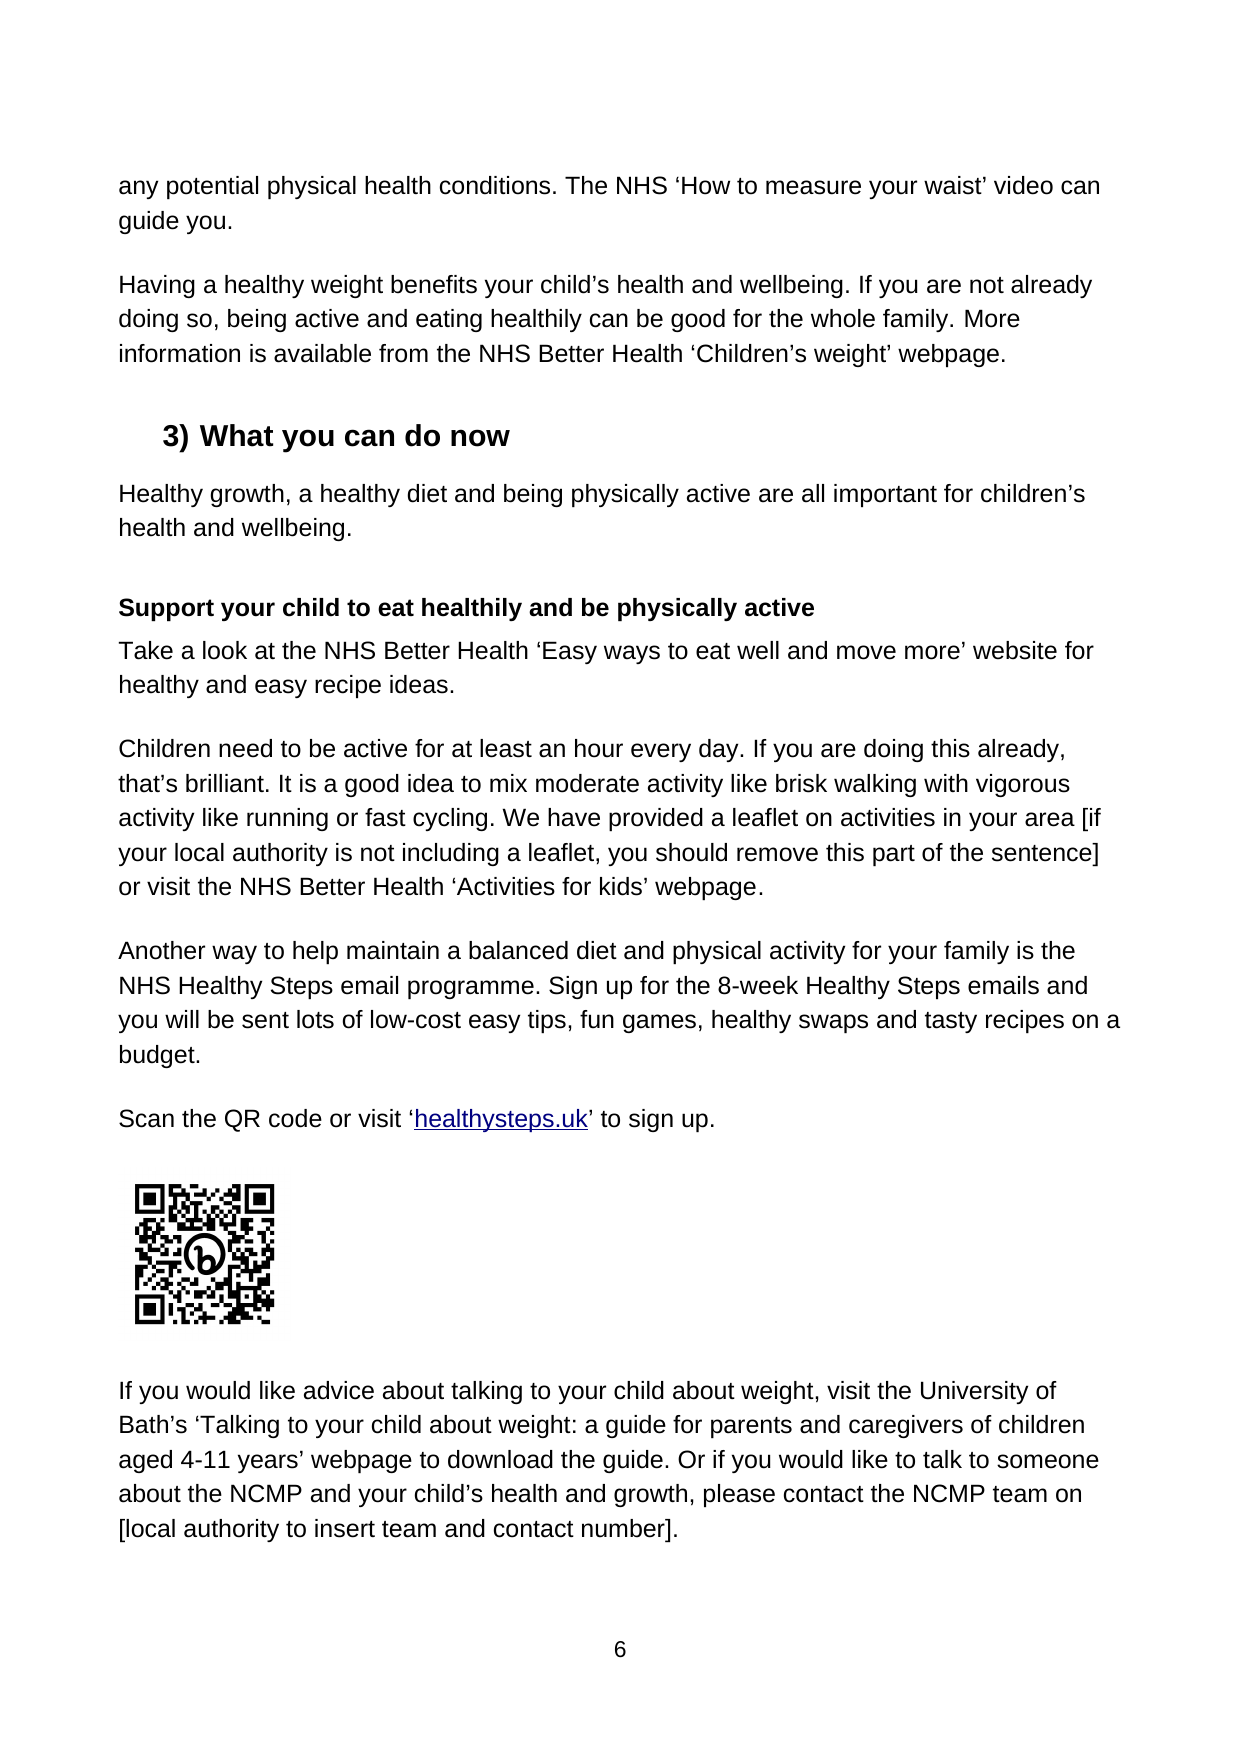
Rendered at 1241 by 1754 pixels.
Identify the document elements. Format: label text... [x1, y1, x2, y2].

text Another way to help maintain a balanced diet and physical activity for your family is the NHS Healthy Steps email programme. Sign up for the 8-week Healthy Steps emails and you will be sent lots of low-cost easy tips, fun games, healthy swaps and tasty recipes on a budget. [118, 936, 1122, 1068]
text If you would like advice about talking to your child about weight, visit the University of Bath’s ‘Talking to your child about weight: a guide for parents and caregivers of children aged 4-11 years’ webpage to download the guide. Or if you would like to talk to someone about the NCMP and your child’s health and growth, please contact the NCMP team on [local authority to insert team and contact number]. [118, 1376, 1122, 1543]
text Take a look at the NHS Better Health ‘Easy ways to eat well and move more’ website for healthy and easy recipe ideas. [118, 636, 1122, 699]
text Having a healthy weight benefits your child’s health and wellbeing. If you are not already doing so, being active and eating healthily can be good for the whole family. More information is available from the NHS Better Health ‘Children’s weight’ webpage. [118, 270, 1122, 367]
text Children need to be active for at least an hour every day. If you are doing this already, that’s brilliant. It is a good idea to mix moderate activity like brisk walking with vigorous activity like running or fast cycling. We have provided a leaflet on activities in your area [if your local authority is not including a leaflet, you should remove this part of the sentence] or visit the NHS Better Health ‘Activities for kids’ webpage. [118, 734, 1122, 901]
text Healthy growth, a healthy diet and being physically active are all important for children’s health and wellbeing. [118, 479, 1122, 542]
subtitle Support your child to eat healthily and be physically active [118, 590, 1122, 623]
text Scan the QR code or visit ‘healthysteps.uk’ to sign up. [118, 1104, 1122, 1132]
subtitle What you can do now [162, 415, 1122, 454]
text any potential physical health conditions. The NHS ‘How to measure your waist’ video can guide you. [118, 171, 1122, 234]
